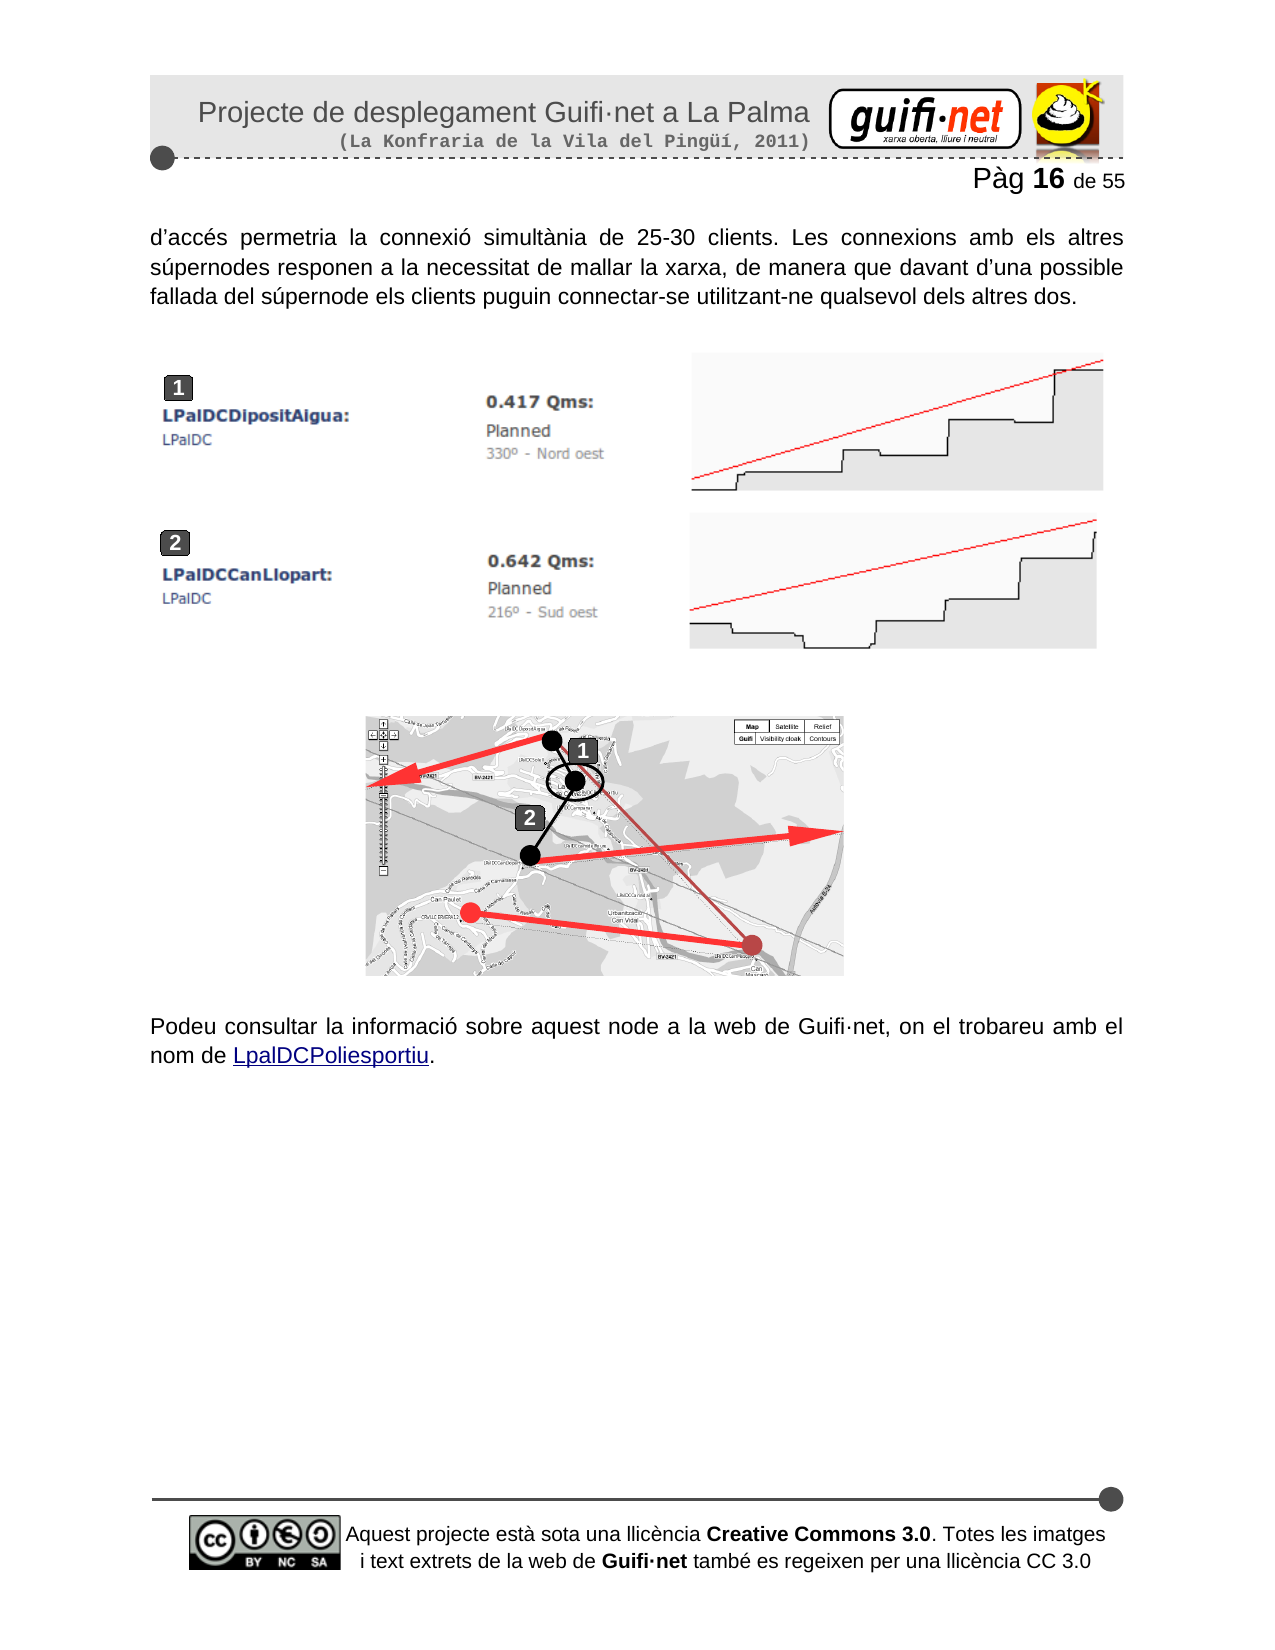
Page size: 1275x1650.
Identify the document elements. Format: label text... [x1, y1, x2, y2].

text d’accés permetria la connexió simultània de 25-30 clients. Les connexions amb els altres súpernodes responen a la necessitat de mallar la xarxa, de manera que davant d’una possible fallada del súpernode els clients puguin connectar-se utilitzant-ne qualsevol dels altres dos. [150, 225, 1125, 309]
picture [150, 342, 1113, 499]
picture [189, 1515, 341, 1570]
text Podeu consultar la informació sobre aquest node a la web de Guifi·net, on el trobareu amb el nom de LpalDCPoliesportiu. [150, 1013, 1125, 1068]
picture [821, 75, 1116, 173]
picture [150, 502, 1105, 657]
